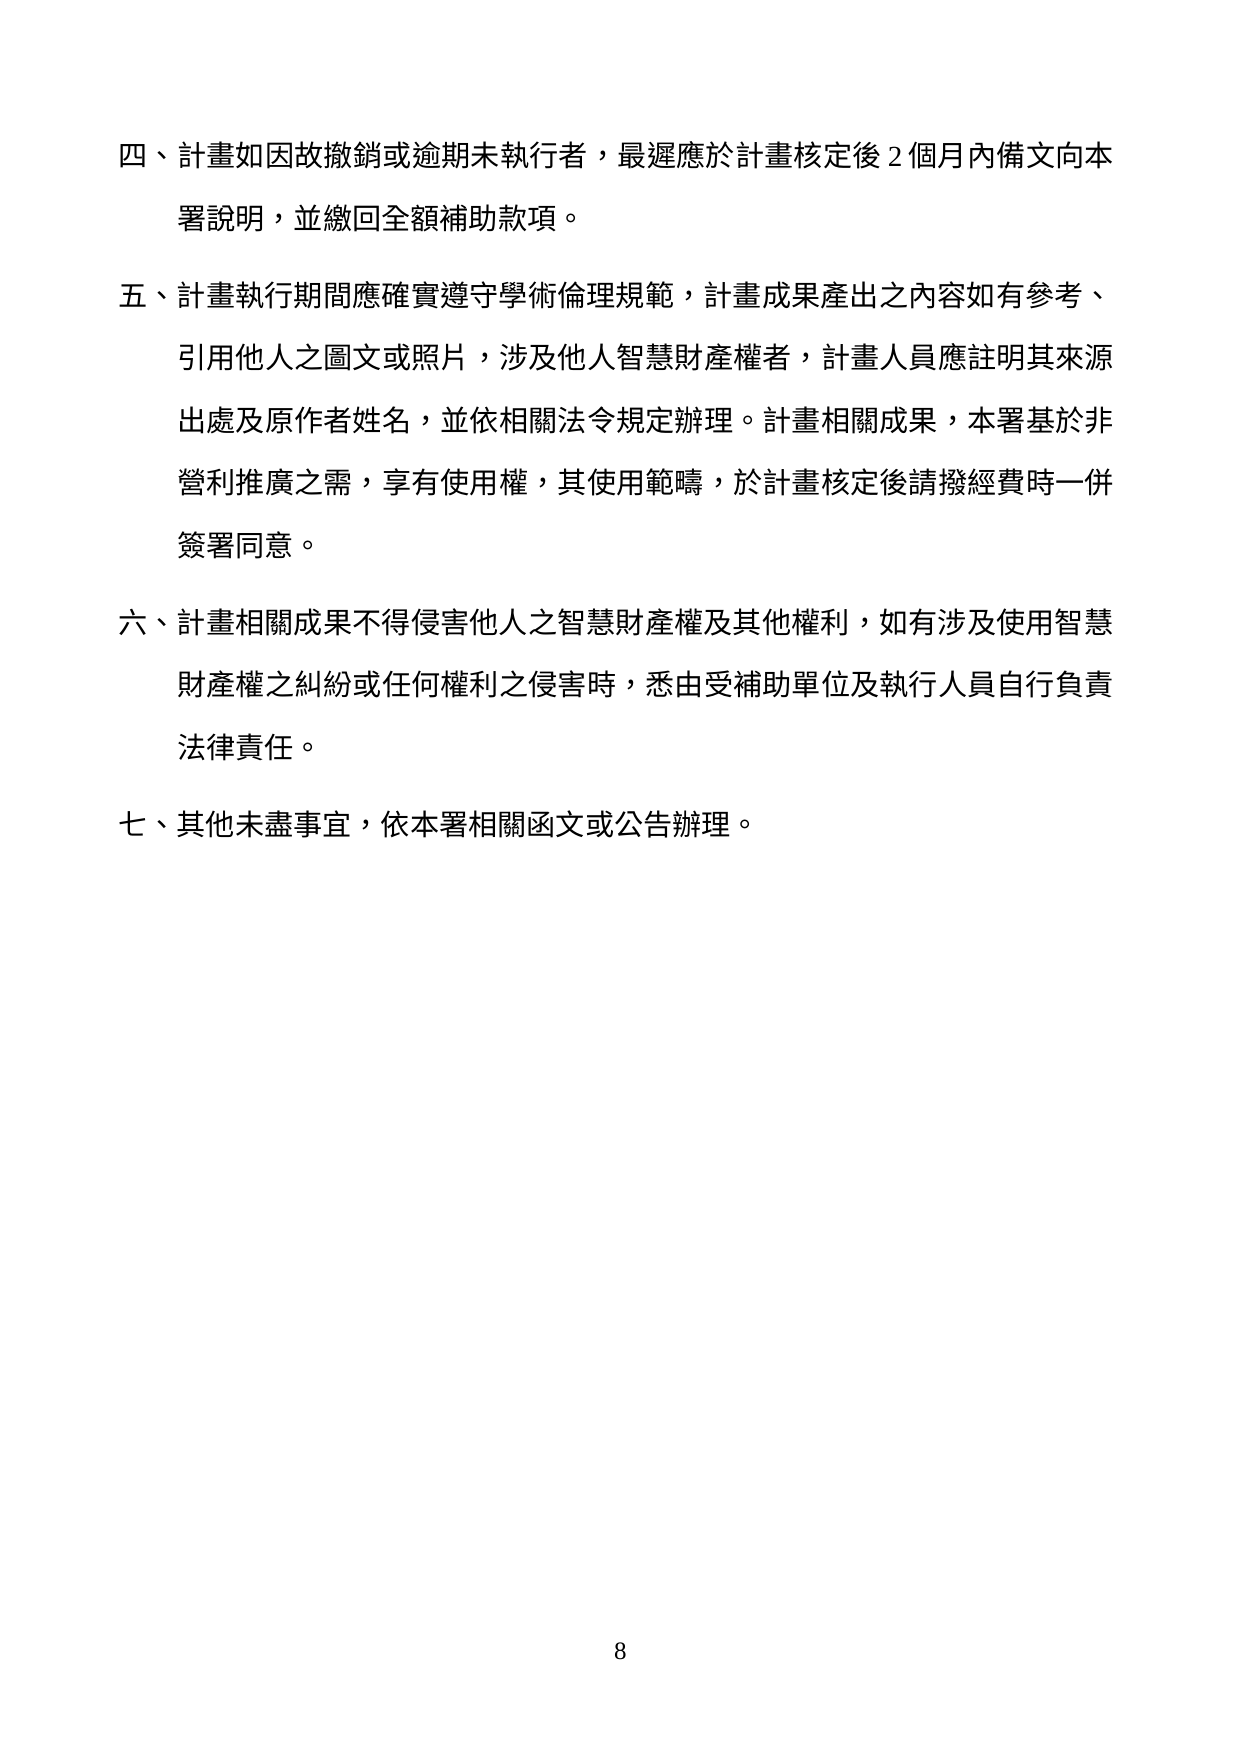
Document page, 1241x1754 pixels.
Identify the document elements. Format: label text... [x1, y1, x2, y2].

text 六、計畫相關成果不得侵害他人之智慧財產權及其他權利，如有涉及使用智慧財產權之糾紛或任何權利之侵害時，悉由受補助單位及執行人員自行負責法律責任。 [118, 579, 1114, 766]
text 七、其他未盡事宜，依本署相關函文或公告辦理。 [118, 781, 1114, 843]
text 五、計畫執行期間應確實遵守學術倫理規範，計畫成果產出之內容如有參考、引用他人之圖文或照片，涉及他人智慧財產權者，計畫人員應註明其來源出處及原作者姓名，並依相關法令規定辦理。計畫相關成果，本署基於非營利推廣之需，享有使用權，其使用範疇，於計畫核定後請撥經費時一併簽署同意。 [118, 252, 1114, 564]
text 四、計畫如因故撤銷或逾期未執行者，最遲應於計畫核定後2個月內備文向本署說明，並繳回全額補助款項。 [118, 112, 1114, 237]
